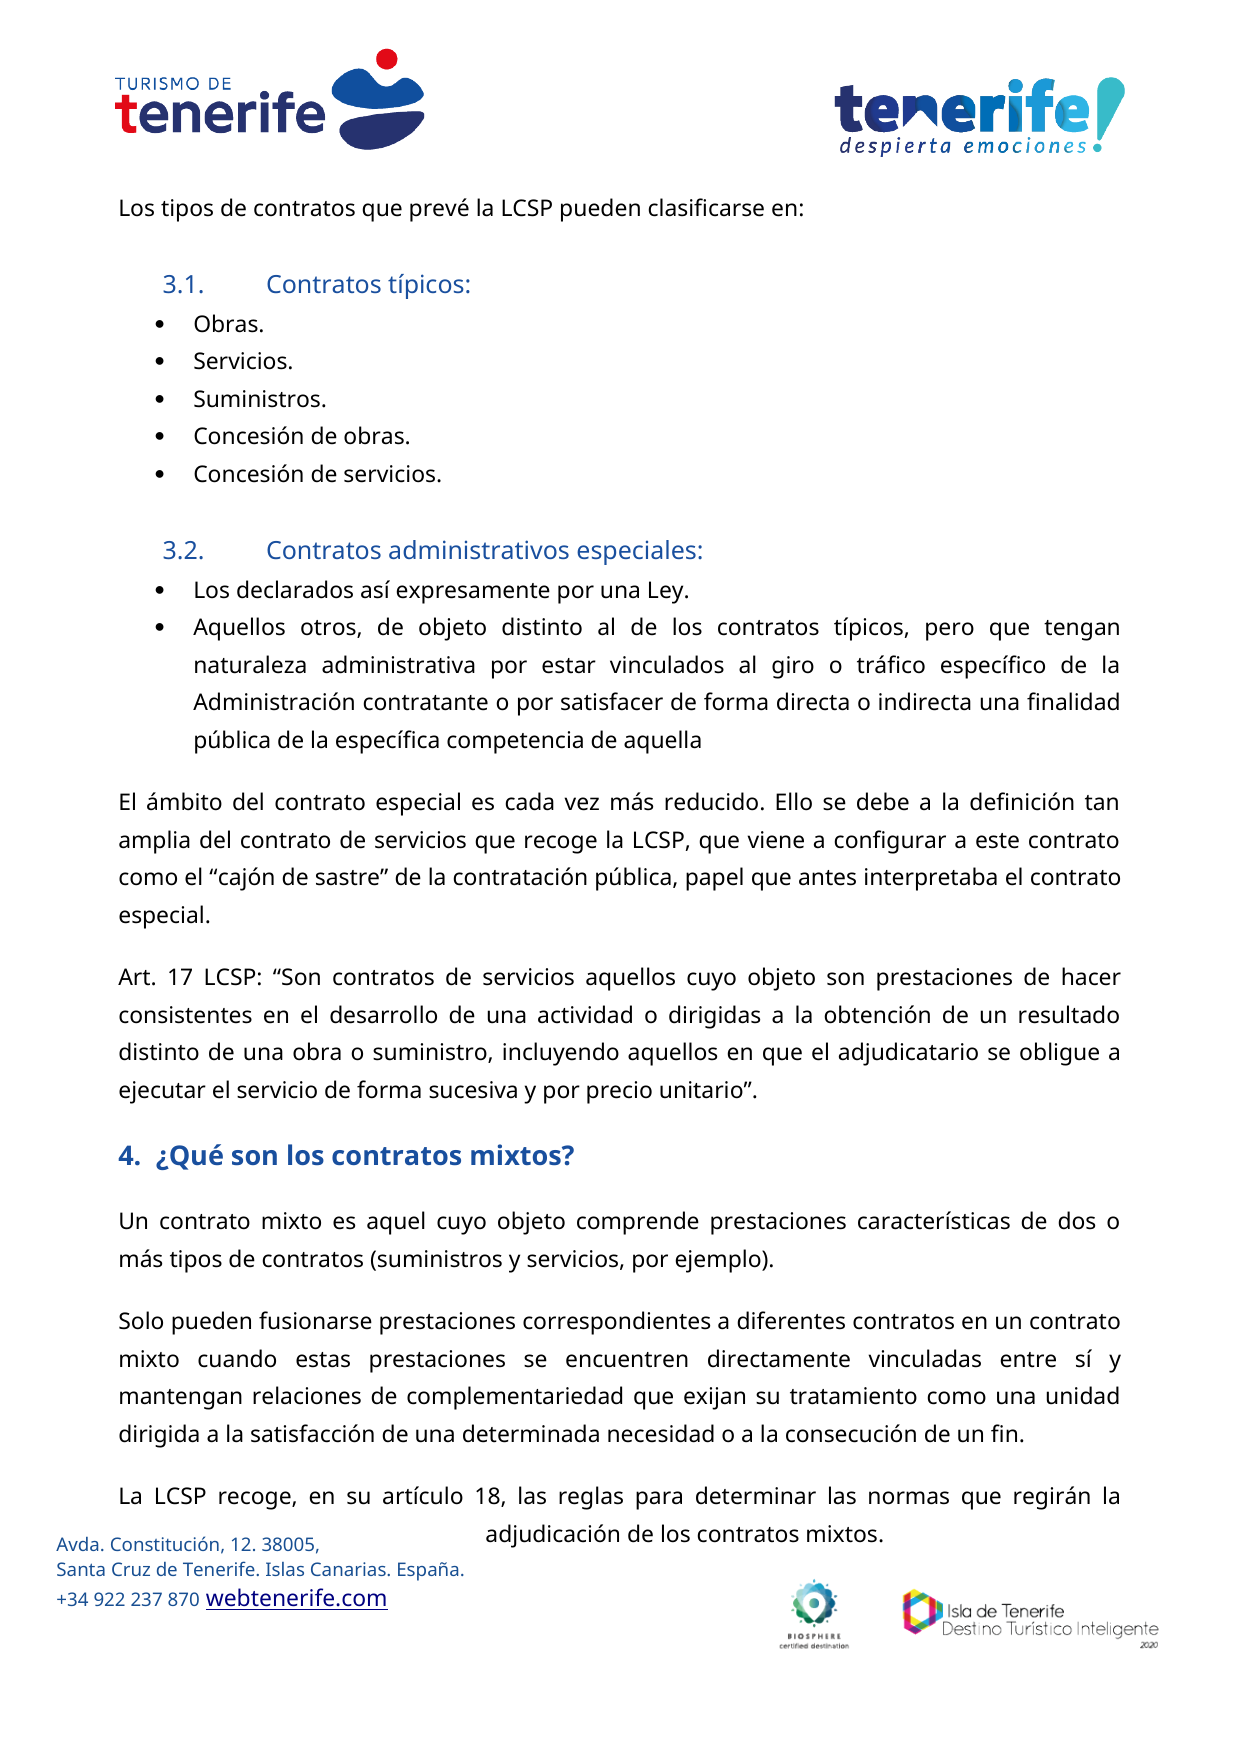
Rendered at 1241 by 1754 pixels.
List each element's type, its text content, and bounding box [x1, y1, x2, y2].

text Art. 17 LCSP: “Son contratos de servicios aquellos cuyo objeto son prestaciones de hacer consistentes en el desarrollo de una actividad o dirigidas a la obtención de un resultado distinto de una obra o suministro, incluyendo aquellos en que el adjudicatario se obligue a ejecutar el servicio de forma sucesiva y por precio unitario”. [118, 961, 1122, 1105]
list Los declarados así expresamente por una Ley. [156, 574, 1122, 605]
text El ámbito del contrato especial es cada vez más reducido. Ello se debe a la definición tan amplia del contrato de servicios que recoge la LCSP, que viene a configurar a este contrato como el “cajón de sastre” de la contratación pública, papel que antes interpretaba el contrato especial. [118, 786, 1122, 930]
list Contratos administrativos especiales: [162, 533, 1122, 567]
list Concesión de servicios. [156, 458, 1122, 489]
text Solo pueden fusionarse prestaciones correspondientes a diferentes contratos en un contrato mixto cuando estas prestaciones se encuentren directamente vinculadas entre sí y mantengan relaciones de complementariedad que exijan su tratamiento como una unidad dirigida a la satisfacción de una determinada necesidad o a la consecución de un fin. [118, 1305, 1122, 1449]
text La LCSP recoge, en su artículo 18, las reglas para determinar las normas que regirán la adjudicación de los contratos mixtos. [118, 1480, 1122, 1549]
list Obras. [156, 308, 1122, 339]
list Suministros. [156, 383, 1122, 414]
list Servicios. [156, 345, 1122, 377]
list ¿Qué son los contratos mixtos? [118, 1136, 1122, 1173]
list Concesión de obras. [156, 420, 1122, 452]
text Los tipos de contratos que prevé la LCSP pueden clasificarse en: [118, 192, 1122, 223]
list Aquellos otros, de objeto distinto al de los contratos típicos, pero que tengan naturaleza administrativa por estar vinculados al giro o tráfico específico de la Administración contratante o por satisfacer de forma directa o indirecta una finalidad pública de la específica competencia de aquella [156, 611, 1122, 755]
list Contratos típicos: [162, 267, 1122, 301]
text Un contrato mixto es aquel cuyo objeto comprende prestaciones características de dos o más tipos de contratos (suministros y servicios, por ejemplo). [118, 1205, 1122, 1274]
